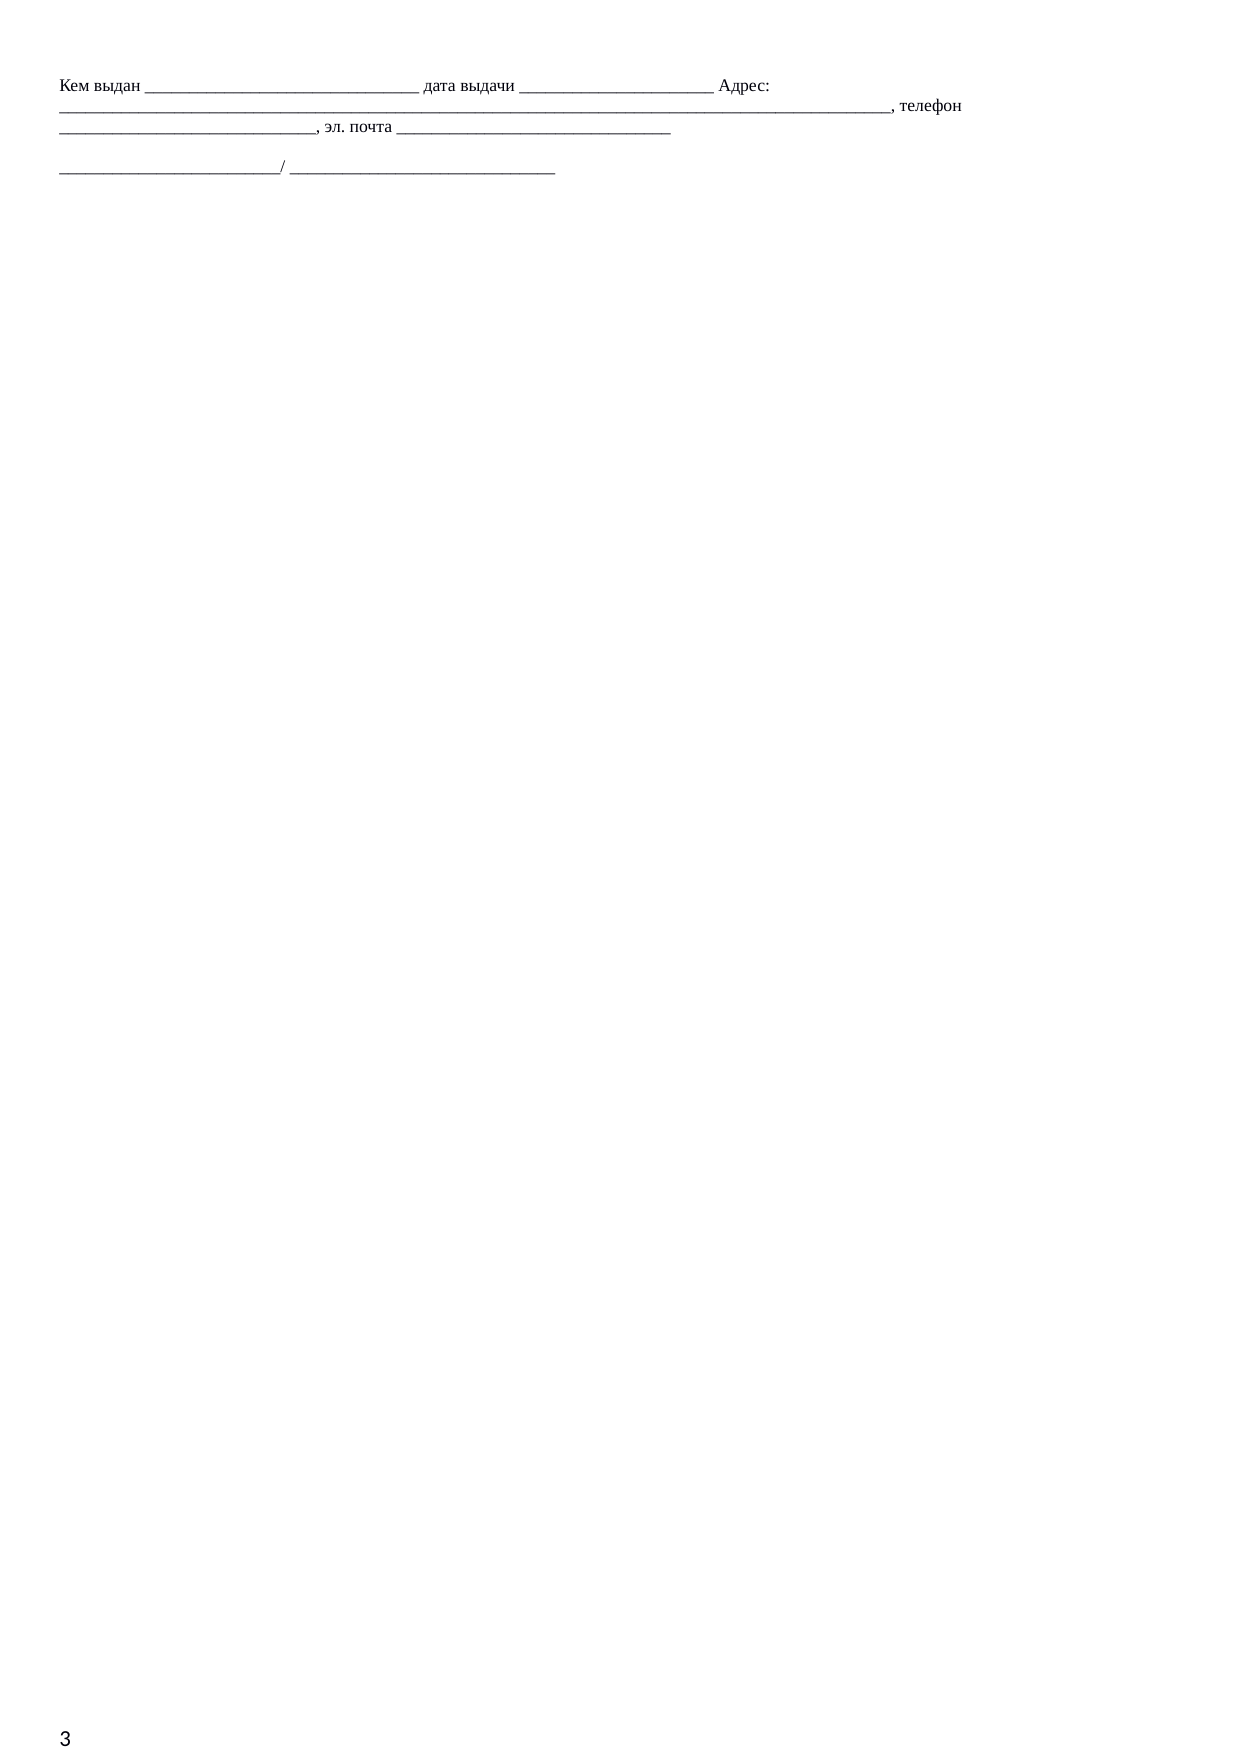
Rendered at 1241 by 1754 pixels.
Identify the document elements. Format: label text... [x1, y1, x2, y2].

text _________________________/ ______________________________ [59, 156, 1193, 177]
text Кем выдан _______________________________ дата выдачи ______________________ Адрес: ______________________________________________________________________________________________, телефон _____________________________, эл. почта _______________________________ [59, 75, 1193, 136]
